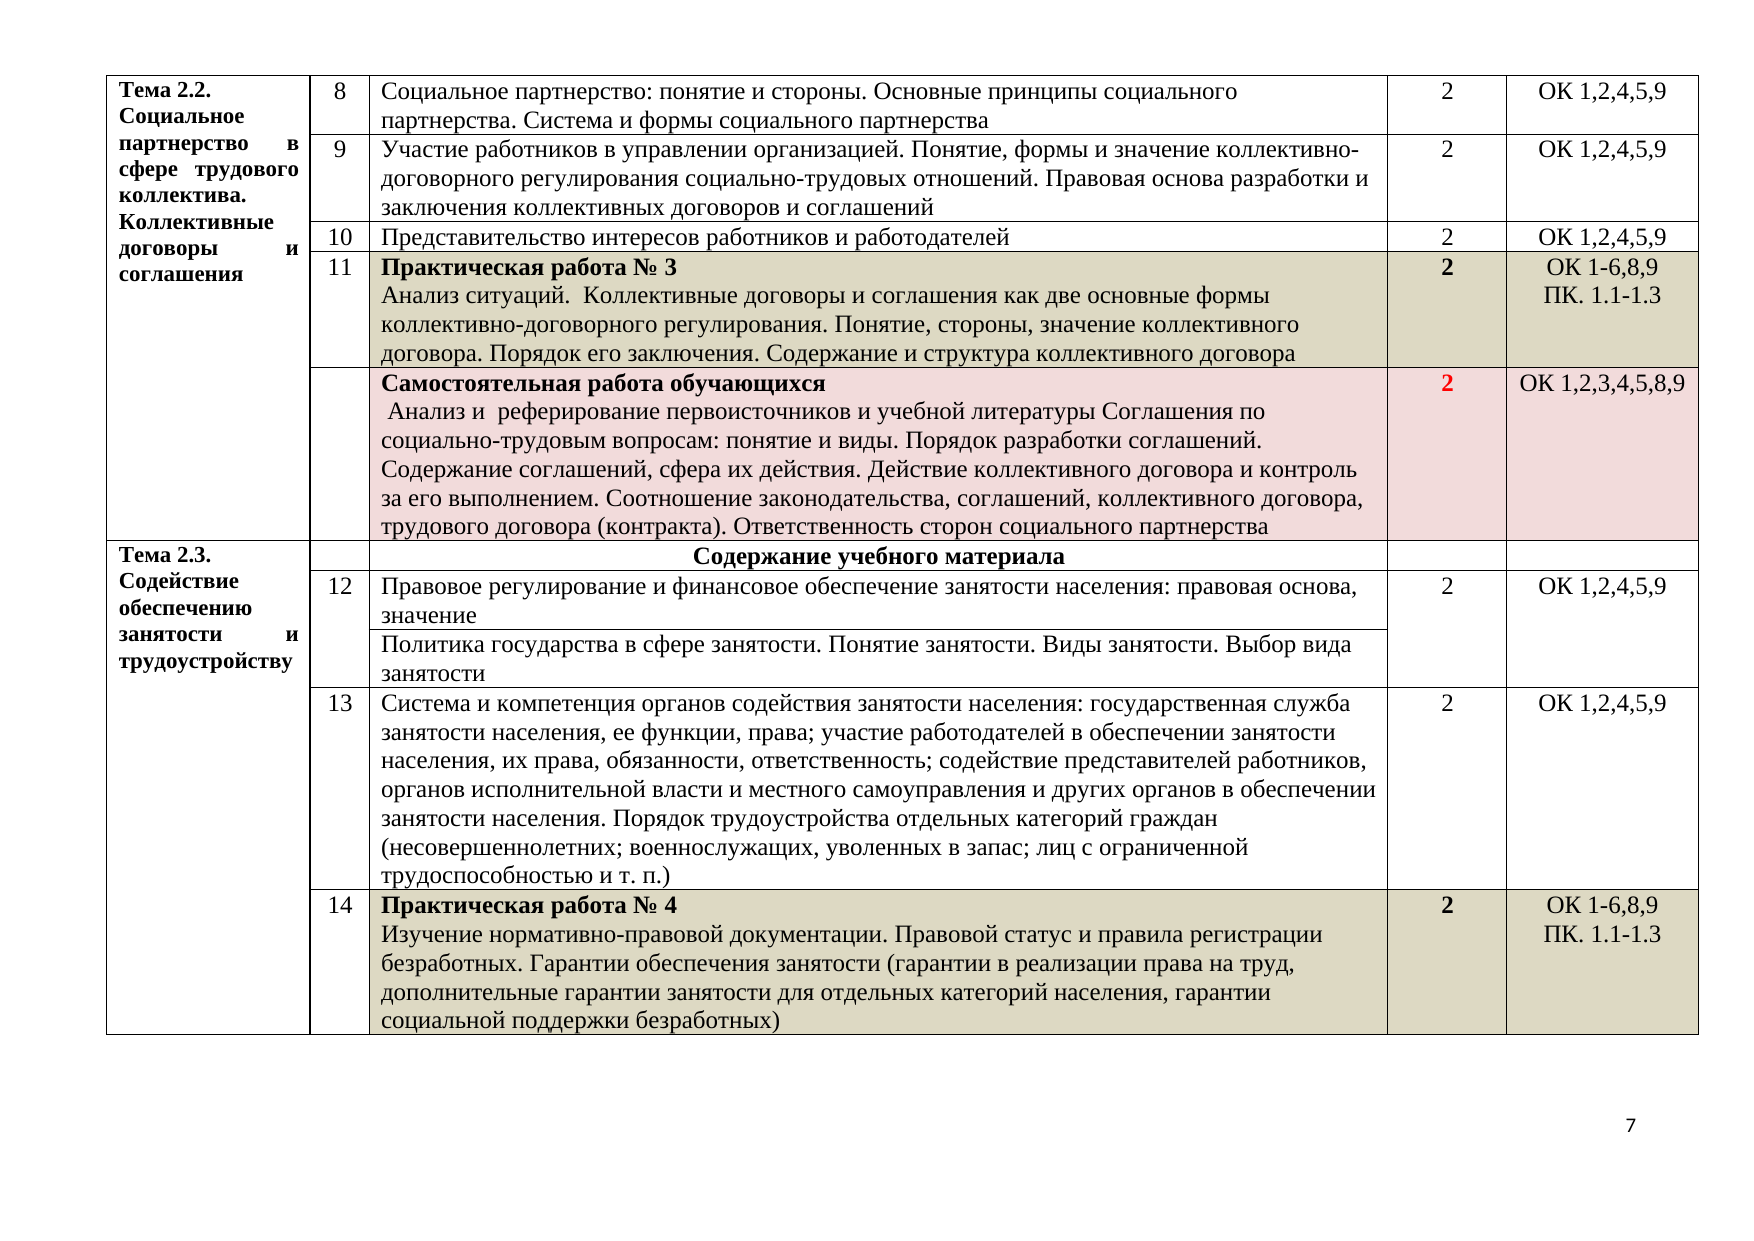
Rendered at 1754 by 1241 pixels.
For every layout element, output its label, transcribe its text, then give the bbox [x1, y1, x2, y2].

table_cell Содержание учебного материала [370, 541, 1387, 570]
table_cell ОК 1,2,4,5,9 [1507, 76, 1698, 133]
table_cell 2 [1388, 252, 1506, 367]
table_cell 12 [311, 571, 369, 687]
table_cell 9 [311, 135, 369, 221]
table_cell ОК 1-6,8,9 ПК. 1.1-1.3 [1507, 890, 1698, 1034]
table_cell Система и компетенция органов содействия занятости населения: государственная служба занятости населения, ее функции, права; участие работодателей в обеспечении занятости населения, их права, обязанности, ответственность; содействие представителей работников, органов исполнительной власти и местного самоуправления и других органов в обеспечении занятости населения. Порядок трудоустройства отдельных категорий граждан (несовершеннолетних; военнослужащих, уволенных в запас; лиц с ограниченной трудоспособностью и т. п.) [370, 688, 1387, 889]
table_cell ОК 1,2,4,5,9 [1507, 571, 1698, 687]
table_cell 13 [311, 688, 369, 889]
table_cell 2 [1388, 368, 1506, 540]
table_cell [311, 368, 369, 540]
table_cell 10 [311, 222, 369, 251]
table_cell Участие работников в управлении организацией. Понятие, формы и значение коллективно-договорного регулирования социально-трудовых отношений. Правовая основа разработки и заключения коллективных договоров и соглашений [370, 135, 1387, 221]
table_cell Практическая работа № 3 Анализ ситуаций. Коллективные договоры и соглашения как две основные формы коллективно-договорного регулирования. Понятие, стороны, значение коллективного договора. Порядок его заключения. Содержание и структура коллективного договора [370, 252, 1387, 367]
table_cell [1507, 541, 1698, 570]
table_cell Правовое регулирование и финансовое обеспечение занятости населения: правовая основа, значение [370, 571, 1387, 628]
table_cell 2 [1388, 222, 1506, 251]
table_cell Политика государства в сфере занятости. Понятие занятости. Виды занятости. Выбор вида занятости [370, 630, 1387, 687]
table_cell 11 [311, 252, 369, 367]
table_cell ОК 1,2,4,5,9 [1507, 688, 1698, 889]
table_cell 2 [1388, 571, 1506, 687]
table_cell 2 [1388, 688, 1506, 889]
table_cell 8 [311, 76, 369, 133]
table_cell Самостоятельная работа обучающихся Анализ и реферирование первоисточников и учебной литературы Соглашения по социально-трудовым вопросам: понятие и виды. Порядок разработки соглашений. Содержание соглашений, сфера их действия. Действие коллективного договора и контроль за его выполнением. Соотношение законодательства, соглашений, коллективного договора, трудового договора (контракта). Ответственность сторон социального партнерства [370, 368, 1387, 540]
table_cell ОК 1,2,4,5,9 [1507, 222, 1698, 251]
table_cell ОК 1-6,8,9 ПК. 1.1-1.3 [1507, 252, 1698, 367]
table_cell [311, 541, 369, 570]
table_cell Тема 2.2. Социальное партнерство в сфере трудового коллектива. Коллективные договоры и соглашения [107, 76, 309, 540]
table_cell 2 [1388, 890, 1506, 1034]
table_cell 2 [1388, 135, 1506, 221]
table_cell Социальное партнерство: понятие и стороны. Основные принципы социального партнерства. Система и формы социального партнерства [370, 76, 1387, 133]
table_cell [1388, 541, 1506, 570]
table_cell 14 [311, 890, 369, 1034]
table_cell Тема 2.3. Содействие обеспечению занятости и трудоустройству [107, 541, 309, 1034]
table_cell 2 [1388, 76, 1506, 133]
table_cell ОК 1,2,3,4,5,8,9 [1507, 368, 1698, 540]
table_cell ОК 1,2,4,5,9 [1507, 135, 1698, 221]
table_cell Представительство интересов работников и работодателей [370, 222, 1387, 251]
table_cell Практическая работа № 4 Изучение нормативно-правовой документации. Правовой статус и правила регистрации безработных. Гарантии обеспечения занятости (гарантии в реализации права на труд, дополнительные гарантии занятости для отдельных категорий населения, гарантии социальной поддержки безработных) [370, 890, 1387, 1034]
